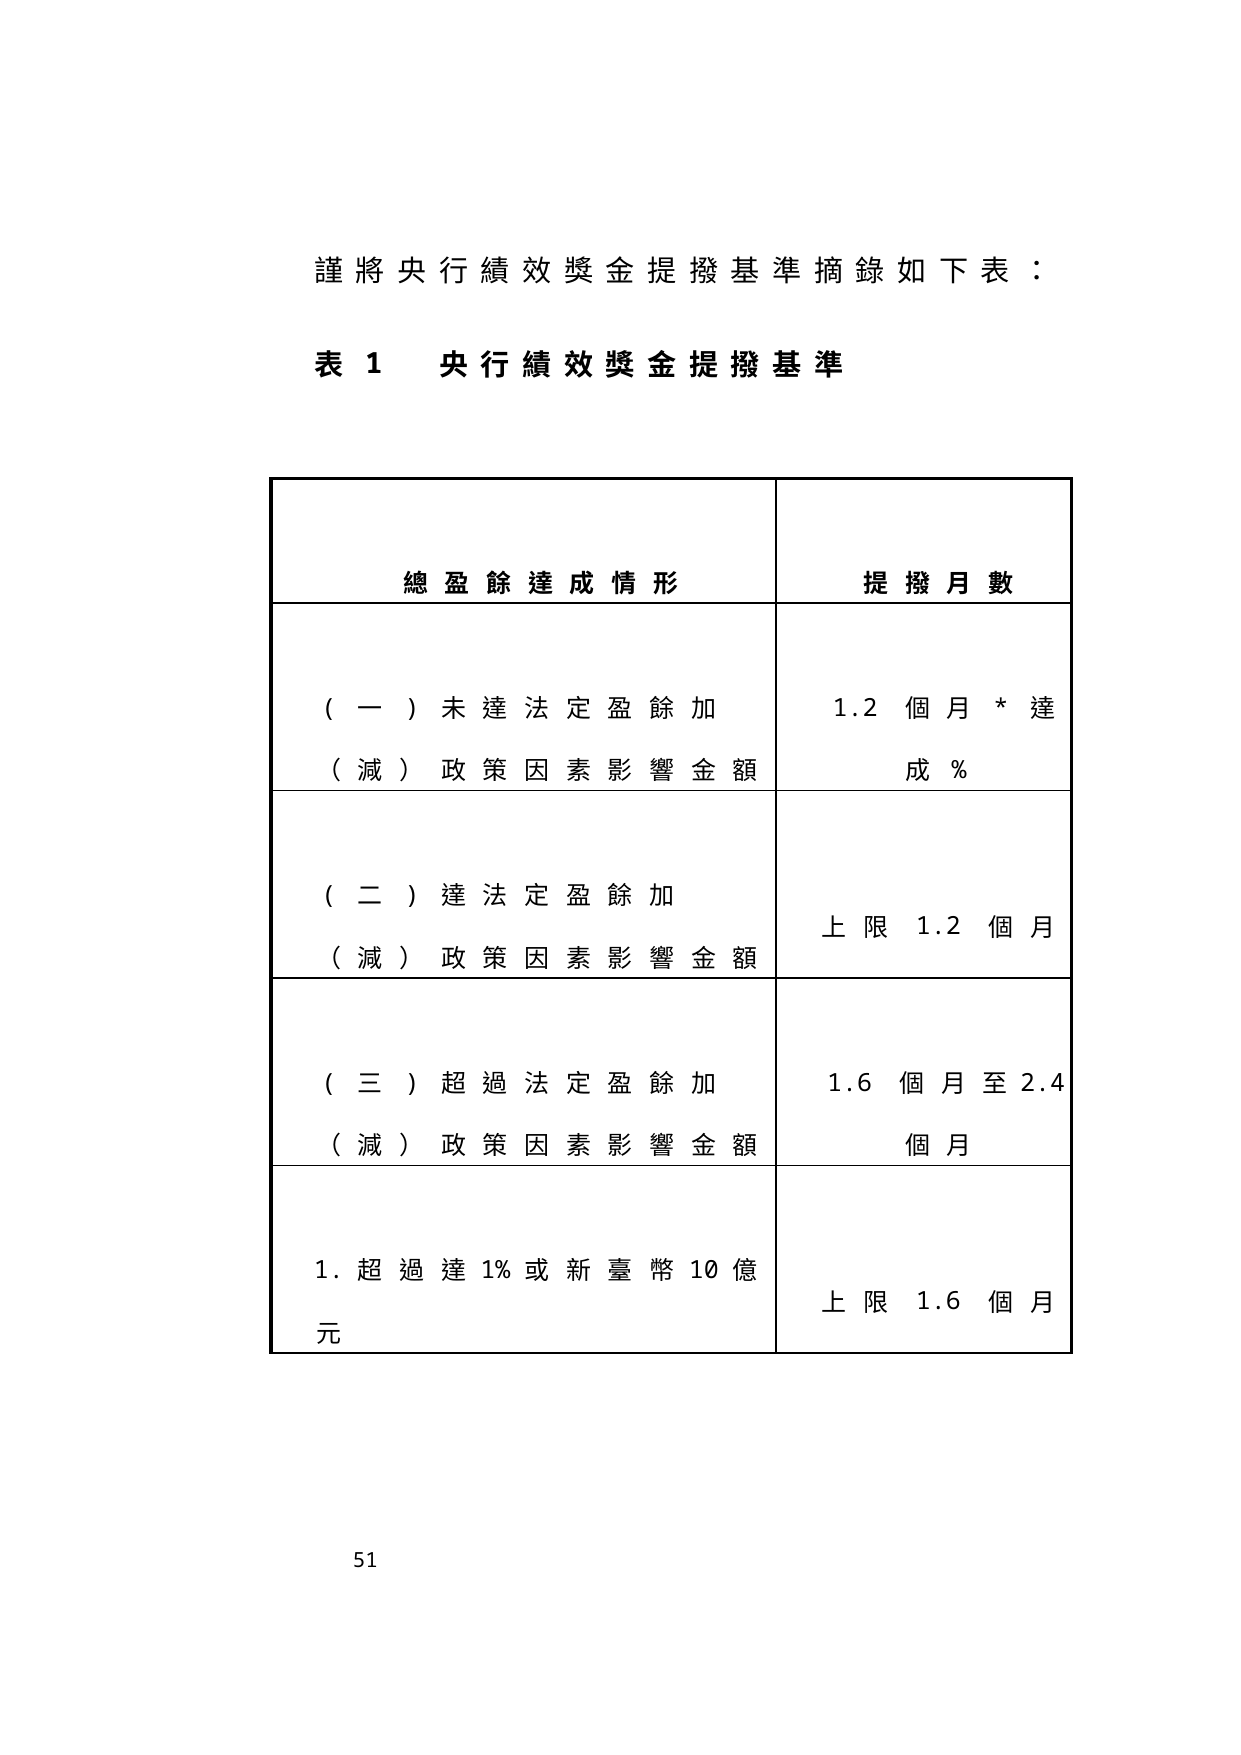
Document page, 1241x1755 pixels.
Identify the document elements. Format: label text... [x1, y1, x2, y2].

table_header 總盈餘達成情形 [273, 480, 775, 602]
table_cell (三)超過法定盈餘加（減）政策因素影響金額 [273, 979, 775, 1165]
table_cell 1.2個月*達成% [777, 604, 1070, 790]
text 謹將央行績效獎金提撥基準摘錄如下表： [271, 227, 1058, 290]
text 表1 央行績效獎金提撥基準 [271, 290, 1131, 415]
table_cell (一)未達法定盈餘加（減）政策因素影響金額 [273, 604, 775, 790]
table_cell 1.超過達1%或新臺幣10億元 [273, 1166, 775, 1352]
table_cell 1.6個月至2.4個月 [777, 979, 1070, 1165]
table_cell 上限1.6個月 [777, 1166, 1070, 1352]
table_cell (二)達法定盈餘加（減）政策因素影響金額 [273, 791, 775, 977]
table_header 提撥月數 [777, 480, 1070, 602]
table_cell 上限1.2個月 [777, 791, 1070, 977]
